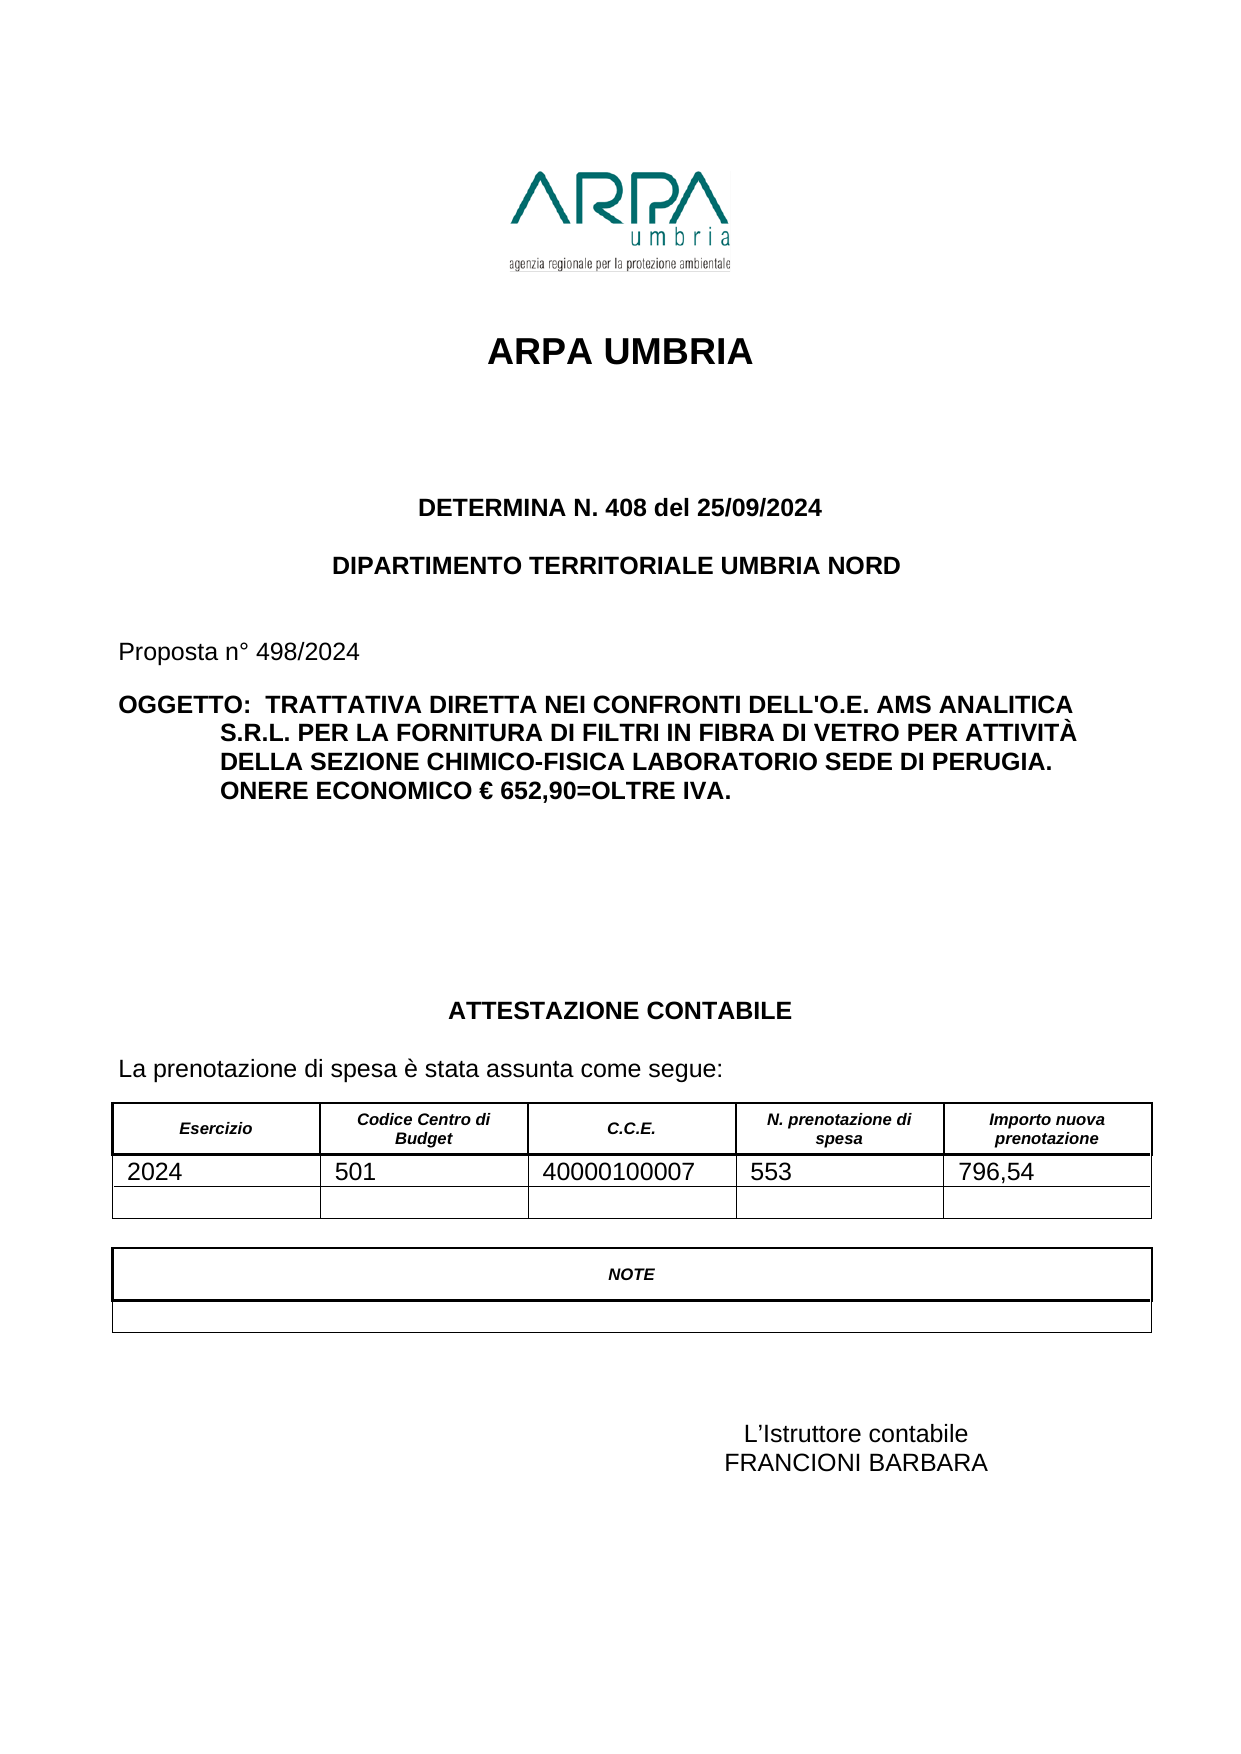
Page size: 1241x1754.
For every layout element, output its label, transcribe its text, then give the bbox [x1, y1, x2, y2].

table_header N. prenotazione di spesa [737, 1104, 943, 1153]
text DETERMINA N. 408 del 25/09/2024 [118, 493, 1122, 522]
text Proposta n° 498/2024 [118, 637, 1122, 666]
table_cell 553 [737, 1156, 943, 1186]
text FRANCIONI BARBARA [590, 1448, 1122, 1476]
text OGGETTO: TRATTATIVA DIRETTA NEI CONFRONTI DELL'O.E. AMS ANALITICA S.R.L. PER LA FORNITURA DI FILTRI IN FIBRA DI VETRO PER ATTIVITÀ DELLA SEZIONE CHIMICO-FISICA LABORATORIO SEDE DI PERUGIA. ONERE ECONOMICO € 652,90=OLTRE IVA. [118, 690, 1122, 805]
table_cell [944, 1186, 1151, 1217]
table_cell [321, 1187, 528, 1217]
picture [509, 171, 731, 272]
text ATTESTAZIONE CONTABILE [118, 996, 1122, 1025]
table_cell 2024 [113, 1156, 320, 1186]
table_header Codice Centro di Budget [321, 1104, 527, 1153]
table_cell [737, 1187, 943, 1217]
text L’Istruttore contabile [590, 1419, 1122, 1448]
table_header Importo nuova prenotazione [945, 1104, 1151, 1153]
table_cell 796,54 [944, 1153, 1151, 1186]
table_cell 40000100007 [529, 1156, 736, 1186]
text La prenotazione di spesa è stata assunta come segue: [118, 1054, 1122, 1083]
table_cell 501 [321, 1156, 528, 1186]
table_header C.C.E. [529, 1104, 735, 1153]
table_cell [529, 1187, 736, 1217]
table_cell [113, 1186, 320, 1217]
text DIPARTIMENTO TERRITORIALE UMBRIA NORD [118, 551, 1122, 579]
table_header NOTE [114, 1249, 1151, 1299]
table_cell [113, 1299, 1151, 1332]
table_header Esercizio [114, 1104, 319, 1153]
